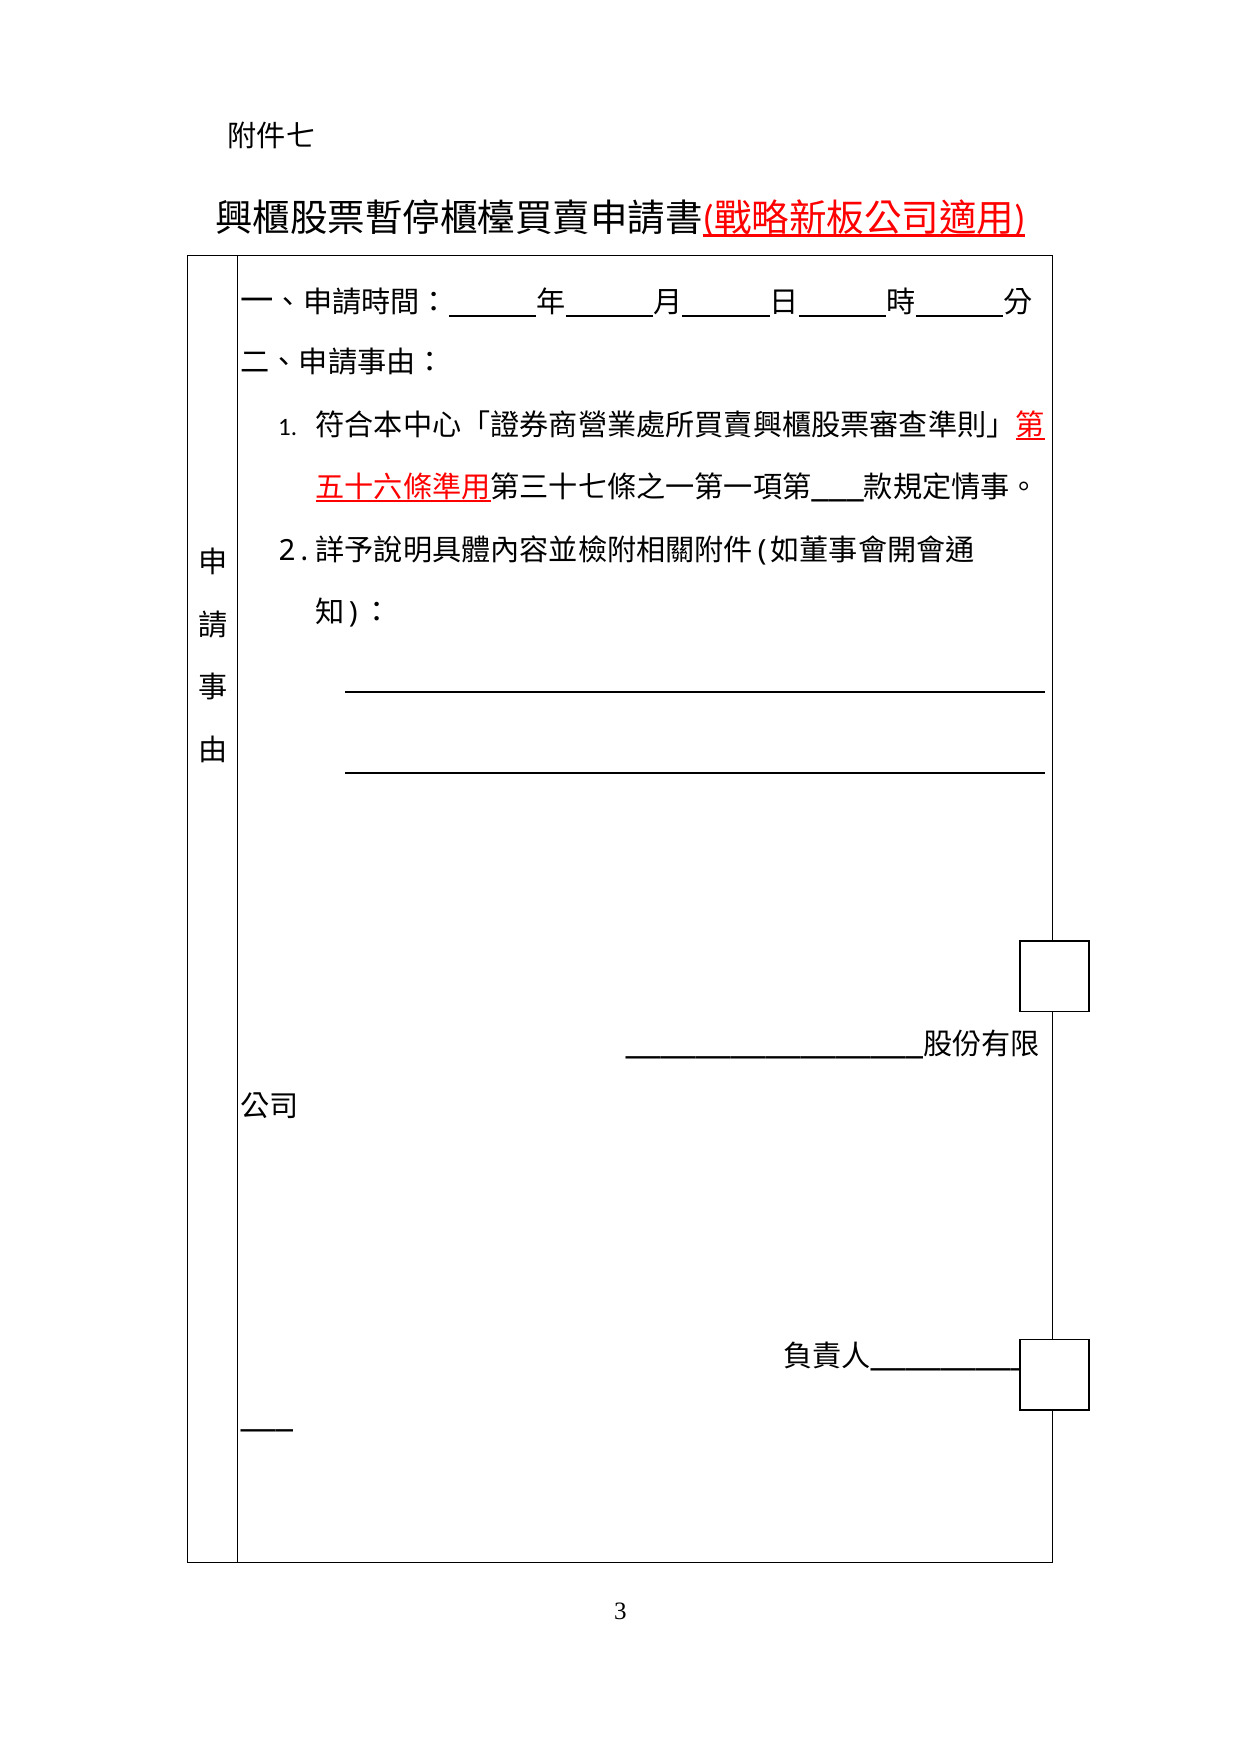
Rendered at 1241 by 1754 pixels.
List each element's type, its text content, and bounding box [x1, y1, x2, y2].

text 附件七 [227, 112, 393, 155]
table_header 申請事由 [188, 256, 237, 1562]
table_header 一、申請時間： 年 月 日 時 分 二、申請事由： 符合本中心「證券商營業處所買賣興櫃股票審查準則」第五十六條準用第三十七條之一第一項第___款規定情事。 詳予說明具體內容並檢附相關附件(如董事會開會通知)： _________________股份有限公司 負責人_____________ 年 月 日 [238, 256, 1052, 1562]
text 興櫃股票暫停櫃檯買賣申請書(戰略新板公司適用) [187, 105, 1053, 236]
